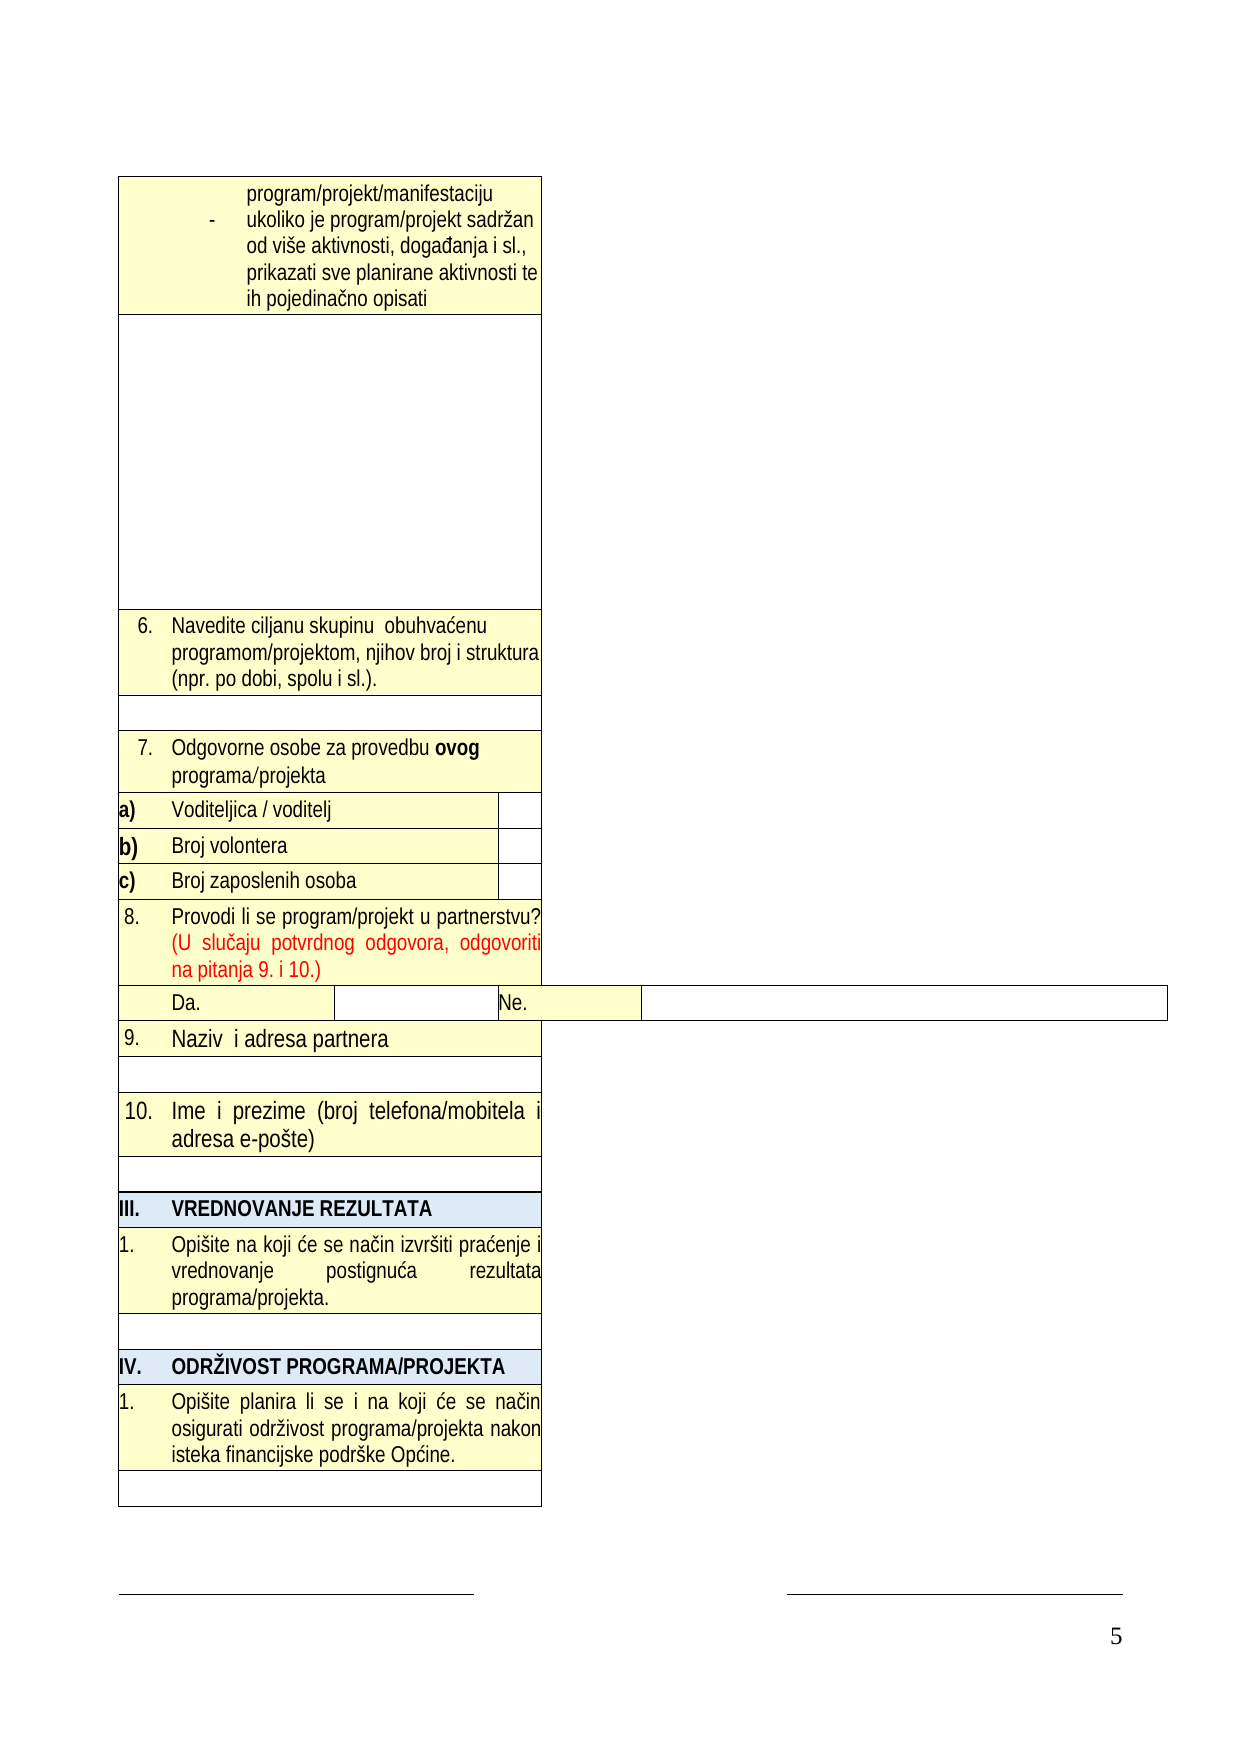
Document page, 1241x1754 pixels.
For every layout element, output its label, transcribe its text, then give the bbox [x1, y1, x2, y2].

table_cell [119, 1314, 541, 1349]
table_cell 9. [119, 1021, 171, 1056]
table_cell III. [119, 1193, 171, 1227]
table_cell [119, 1057, 541, 1092]
table_cell [542, 609, 1167, 694]
table_cell 6. [119, 610, 171, 694]
table_header [787, 1562, 1123, 1593]
table_cell Odgovorne osobe za provedbu ovog programa/projekta [171, 731, 541, 792]
table_cell [542, 899, 1167, 985]
table_cell Voditeljica / voditelj [171, 793, 498, 828]
table_cell Da. [171, 986, 334, 1020]
table_cell Provodi li se program/projekt u partnerstvu? (U slučaju potvrdnog odgovora, odgovoriti na pitanja 9. i 10.) [171, 900, 541, 985]
table_cell [542, 1227, 1167, 1313]
table_cell Ime i prezime (broj telefona/mobitela i adresa e-pošte) [171, 1093, 541, 1156]
table_header [474, 1562, 787, 1593]
table_cell 7. [119, 731, 171, 792]
table_cell [642, 986, 1167, 1020]
table_cell Ne. [499, 986, 641, 1020]
table_cell ODRŽIVOST PROGRAMA/PROJEKTA [171, 1350, 541, 1384]
table_cell Naziv i adresa partnera [171, 1021, 541, 1056]
table_cell 1. [119, 1385, 171, 1470]
table_cell a) [119, 793, 171, 828]
table_header [119, 1562, 474, 1593]
table_cell 8. [119, 900, 171, 985]
table_cell Opišite na koji će se način izvršiti praćenje i vrednovanje postignuća rezultata programa/projekta. [171, 1228, 541, 1313]
table_cell 1. [119, 1228, 171, 1313]
table_cell c) [119, 864, 171, 899]
table_cell [542, 1349, 1167, 1384]
table_cell [119, 315, 541, 608]
table_cell [542, 1470, 1167, 1506]
table_cell [542, 792, 1167, 828]
table_cell IV. [119, 1350, 171, 1384]
table_cell [119, 1157, 541, 1191]
table_cell [119, 696, 541, 730]
table_cell [499, 864, 541, 899]
table_cell Broj zaposlenih osoba [171, 864, 498, 899]
table_cell [542, 828, 1167, 863]
table_cell [542, 1384, 1167, 1470]
table_cell [542, 863, 1167, 899]
table_cell [119, 1471, 541, 1506]
table_cell [542, 1156, 1167, 1191]
table_cell program/projekt/manifestaciju ukoliko je program/projekt sadržan od više aktivnosti, događanja i sl., prikazati sve planirane aktivnosti te ih pojedinačno opisati [171, 177, 541, 314]
table_cell VREDNOVANJE REZULTATA [171, 1193, 541, 1227]
table_cell Navedite ciljanu skupinu obuhvaćenu programom/projektom, njihov broj i struktura (npr. po dobi, spolu i sl.). [171, 610, 541, 694]
table_cell 10. [119, 1093, 171, 1156]
table_cell [542, 1021, 1167, 1056]
table_cell [542, 1313, 1167, 1349]
table_cell [542, 314, 1167, 608]
table_cell [499, 829, 541, 863]
table_cell [542, 730, 1167, 792]
table_cell Opišite planira li se i na koji će se način osigurati održivost programa/projekta nakon isteka financijske podrške Općine. [171, 1385, 541, 1470]
table_cell [542, 1191, 1167, 1227]
table_cell [542, 695, 1167, 730]
table_cell [542, 1056, 1167, 1092]
table_cell [119, 177, 171, 314]
table_cell [542, 1092, 1167, 1156]
table_cell Broj volontera [171, 829, 498, 863]
table_cell [335, 986, 498, 1020]
table_cell b) [119, 829, 171, 863]
table_cell [499, 793, 541, 828]
table_cell [542, 176, 1167, 314]
table_cell [119, 986, 171, 1020]
